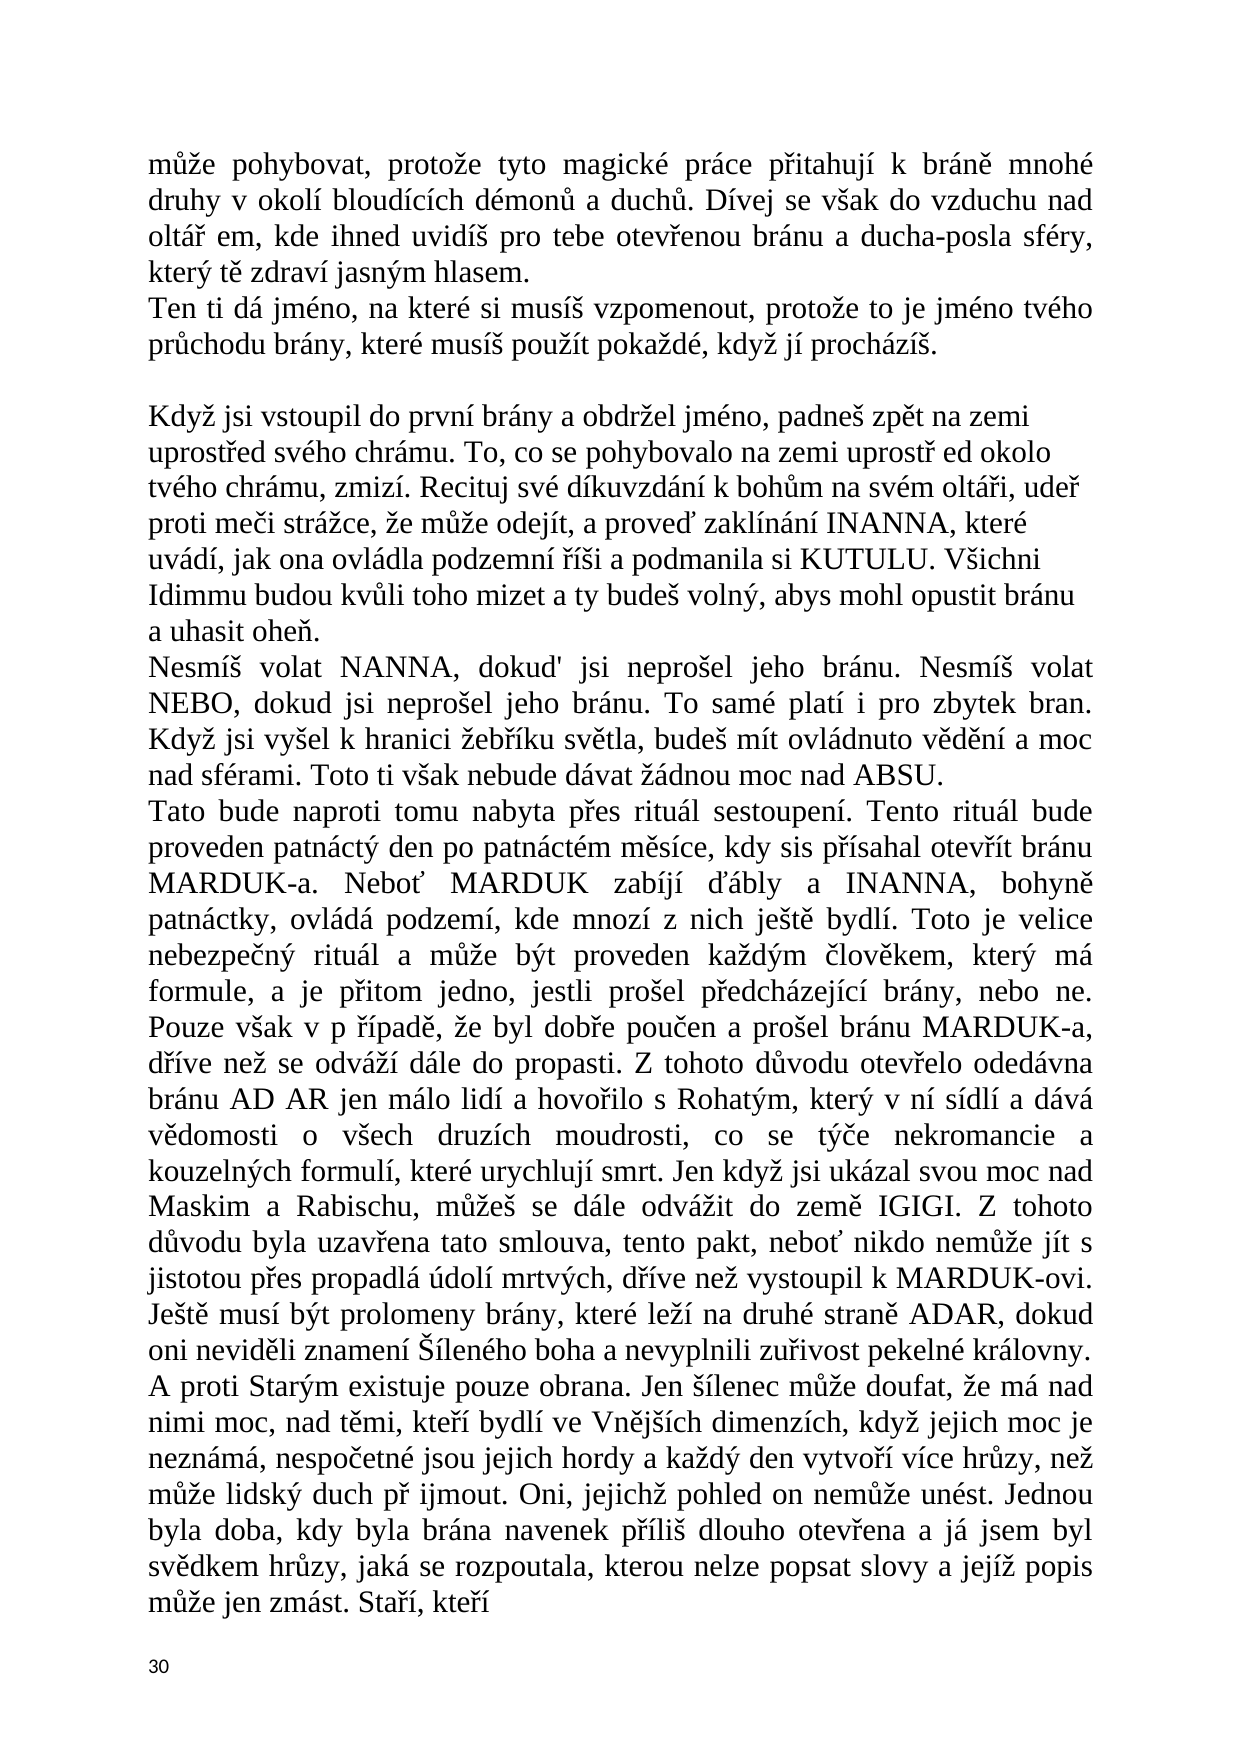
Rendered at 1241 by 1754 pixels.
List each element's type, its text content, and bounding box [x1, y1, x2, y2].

text Nesmíš volat NANNA, dokud' jsi neprošel jeho bránu. Nesmíš volat NEBO, dokud jsi neprošel jeho bránu. To samé platí i pro zbytek bran. Když jsi vyšel k hranici žebříku světla, budeš mít ovládnuto vědění a moc nad sférami. Toto ti však nebude dávat žádnou moc nad ABSU. [148, 649, 1094, 792]
text Ten ti dá jméno, na které si musíš vzpomenout, protože to je jméno tvého průchodu brány, které musíš použít pokaždé, když jí procházíš. [148, 289, 1094, 361]
text Tato bude naproti tomu nabyta přes rituál sestoupení. Tento rituál bude proveden patnáctý den po patnáctém měsíce, kdy sis přísahal otevřít bránu MARDUK-a. Neboť MARDUK zabíjí ďábly a INANNA, bohyně patnáctky, ovládá podzemí, kde mnozí z nich ještě bydlí. Toto je velice nebezpečný rituál a může být proveden každým člověkem, který má formule, a je přitom jedno, jestli prošel předcházející brány, nebo ne. Pouze však v p řípadě, že byl dobře poučen a prošel bránu MARDUK-a, dříve než se odváží dále do propasti. Z tohoto důvodu otevřelo odedávna bránu AD AR jen málo lidí a hovořilo s Rohatým, který v ní sídlí a dává vědomosti o všech druzích moudrosti, co se týče nekromancie a kouzelných formulí, které urychlují smrt. Jen když jsi ukázal svou moc nad Maskim a Rabischu, můžeš se dále odvážit do země IGIGI. Z tohoto důvodu byla uzavřena tato smlouva, tento pakt, neboť nikdo nemůže jít s jistotou přes propadlá údolí mrtvých, dříve než vystoupil k MARDUK-ovi. Ještě musí být prolomeny brány, které leží na druhé straně ADAR, dokud oni neviděli znamení Šíleného boha a nevyplnili zuřivost pekelné královny. [148, 792, 1094, 1367]
text může pohybovat, protože tyto magické práce přitahují k bráně mnohé druhy v okolí bloudících démonů a duchů. Dívej se však do vzduchu nad oltář em, kde ihned uvidíš pro tebe otevřenou bránu a ducha-posla sféry, který tě zdraví jasným hlasem. [148, 145, 1094, 289]
text A proti Starým existuje pouze obrana. Jen šílenec může doufat, že má nad nimi moc, nad těmi, kteří bydlí ve Vnějších dimenzích, když jejich moc je neznámá, nespočetné jsou jejich hordy a každý den vytvoří více hrůzy, než může lidský duch př ijmout. Oni, jejichž pohled on nemůže unést. Jednou byla doba, kdy byla brána navenek příliš dlouho otevřena a já jsem byl svědkem hrůzy, jaká se rozpoutala, kterou nelze popsat slovy a jejíž popis může jen zmást. Staří, kteří [148, 1367, 1094, 1619]
text Když jsi vstoupil do první brány a obdržel jméno, padneš zpět na zemi uprostřed svého chrámu. To, co se pohybovalo na zemi uprostř ed okolo tvého chrámu, zmizí. Recituj své díkuvzdání k bohům na svém oltáři, udeř proti meči strážce, že může odejít, a proveď zaklínání INANNA, které uvádí, jak ona ovládla podzemní říši a podmanila si KUTULU. Všichni Idimmu budou kvůli toho mizet a ty budeš volný, abys mohl opustit bránu a uhasit oheň. [148, 397, 1094, 648]
